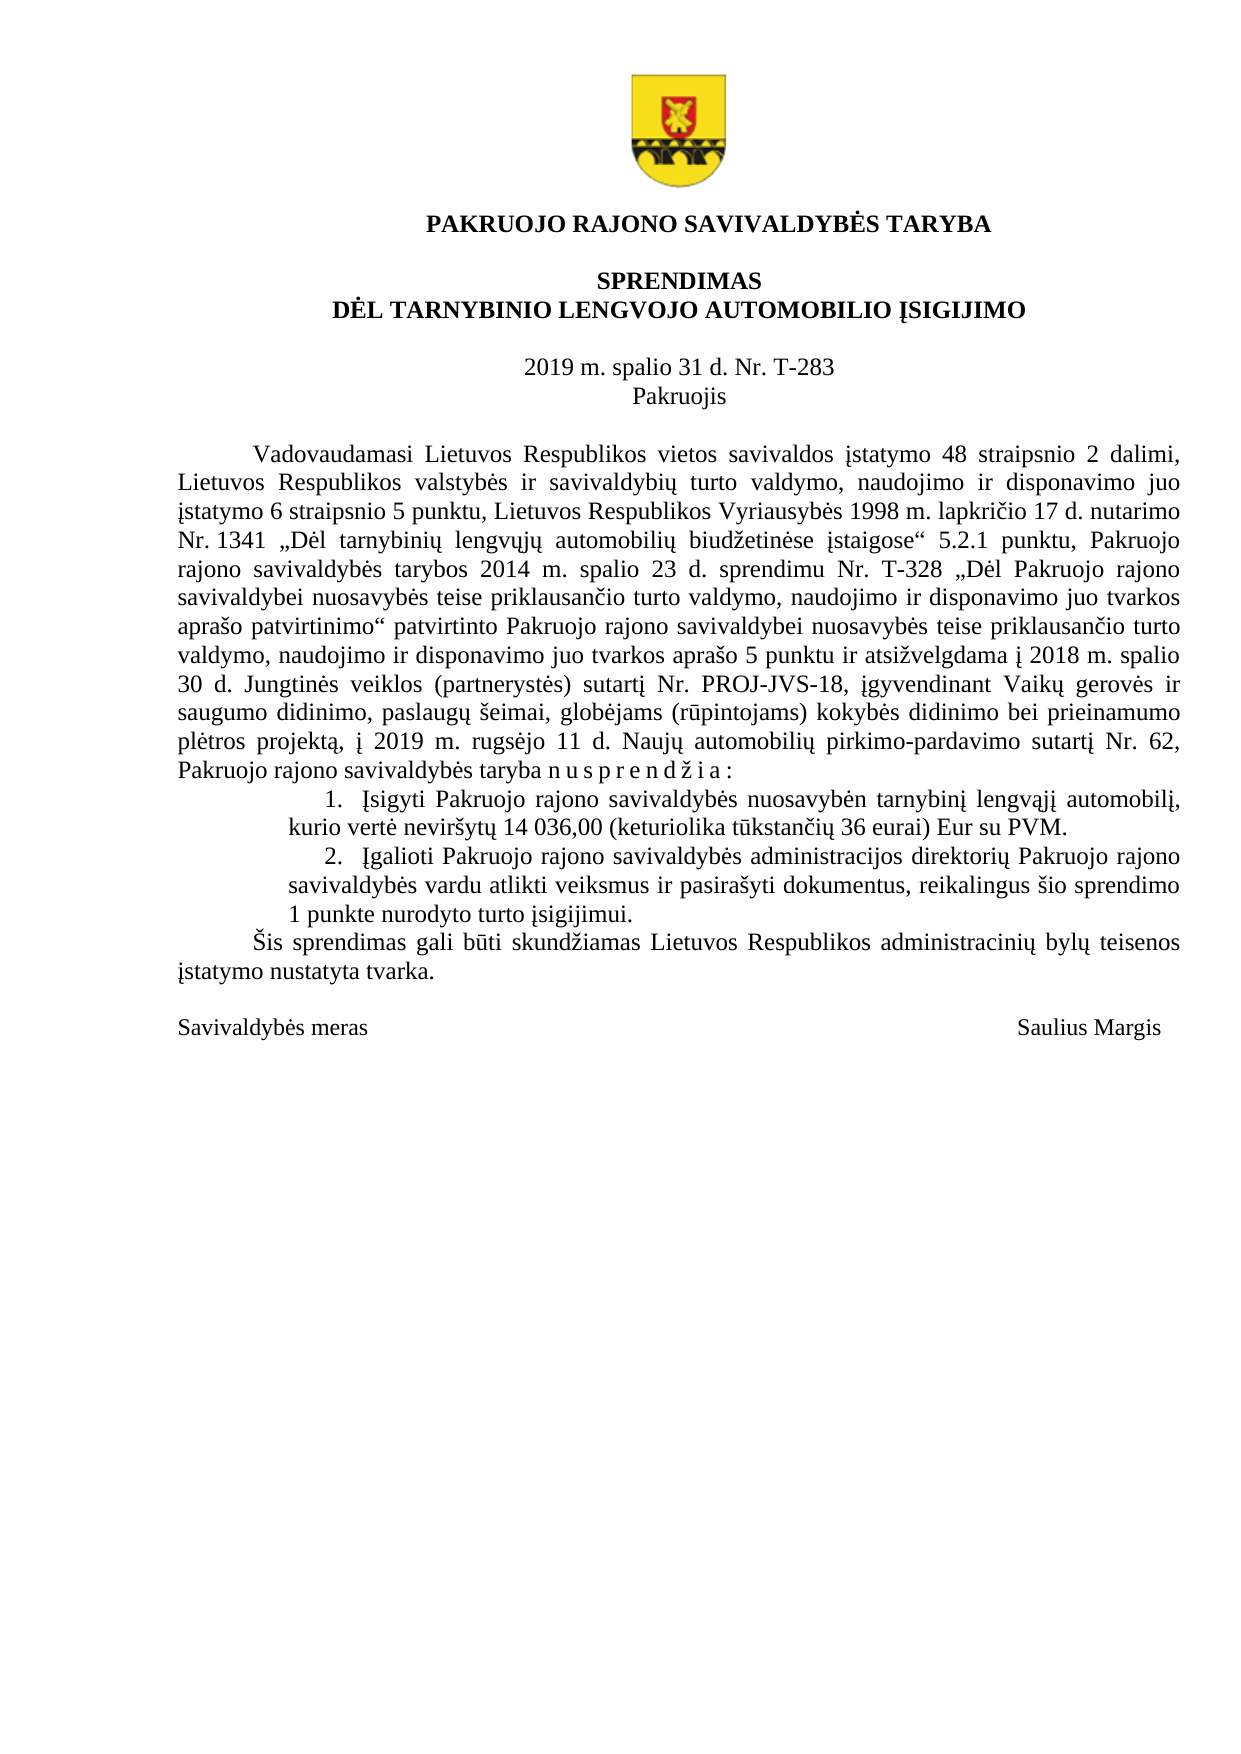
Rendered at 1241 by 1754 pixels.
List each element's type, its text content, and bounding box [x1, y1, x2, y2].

list Įgalioti Pakruojo rajono savivaldybės administracijos direktorių Pakruojo rajono savivaldybės vardu atlikti veiksmus ir pasirašyti dokumentus, reikalingus šio sprendimo 1 punkte nurodyto turto įsigijimui. [251, 841, 1181, 927]
text Pakruojis [177, 381, 1181, 410]
text SPRENDIMAS [177, 266, 1181, 295]
text PAKRUOJO RAJONO SAVIVALDYBĖS TARYBA [177, 209, 1181, 237]
text Savivaldybės meras Saulius Margis [177, 1012, 1181, 1040]
text 2019 m. spalio 31 d. Nr. T-283 [177, 352, 1181, 381]
text Šis sprendimas gali būti skundžiamas Lietuvos Respublikos administracinių bylų teisenos įstatymo nustatyta tvarka. [177, 927, 1181, 985]
text DĖL TARNYBINIO LENGVOJO AUTOMOBILIO ĮSIGIJIMO [177, 295, 1181, 324]
text Vadovaudamasi Lietuvos Respublikos vietos savivaldos įstatymo 48 straipsnio 2 dalimi, Lietuvos Respublikos valstybės ir savivaldybių turto valdymo, naudojimo ir disponavimo juo įstatymo 6 straipsnio 5 punktu, Lietuvos Respublikos Vyriausybės 1998 m. lapkričio 17 d. nutarimo Nr. 1341 „Dėl tarnybinių lengvųjų automobilių biudžetinėse įstaigose“ 5.2.1 punktu, Pakruojo rajono savivaldybės tarybos 2014 m. spalio 23 d. sprendimu Nr. T-328 „Dėl Pakruojo rajono savivaldybei nuosavybės teise priklausančio turto valdymo, naudojimo ir disponavimo juo tvarkos aprašo patvirtinimo“ patvirtinto Pakruojo rajono savivaldybei nuosavybės teise priklausančio turto valdymo, naudojimo ir disponavimo juo tvarkos aprašo 5 punktu ir atsižvelgdama į 2018 m. spalio 30 d. Jungtinės veiklos (partnerystės) sutartį Nr. PROJ-JVS-18, įgyvendinant Vaikų gerovės ir saugumo didinimo, paslaugų šeimai, globėjams (rūpintojams) kokybės didinimo bei prieinamumo plėtros projektą, į 2019 m. rugsėjo 11 d. Naujų automobilių pirkimo-pardavimo sutartį Nr. 62, Pakruojo rajono savivaldybės taryba nusprendžia: [177, 439, 1181, 784]
list Įsigyti Pakruojo rajono savivaldybės nuosavybėn tarnybinį lengvąjį automobilį, kurio vertė neviršytų 14 036,00 (keturiolika tūkstančių 36 eurai) Eur su PVM. [251, 784, 1181, 841]
